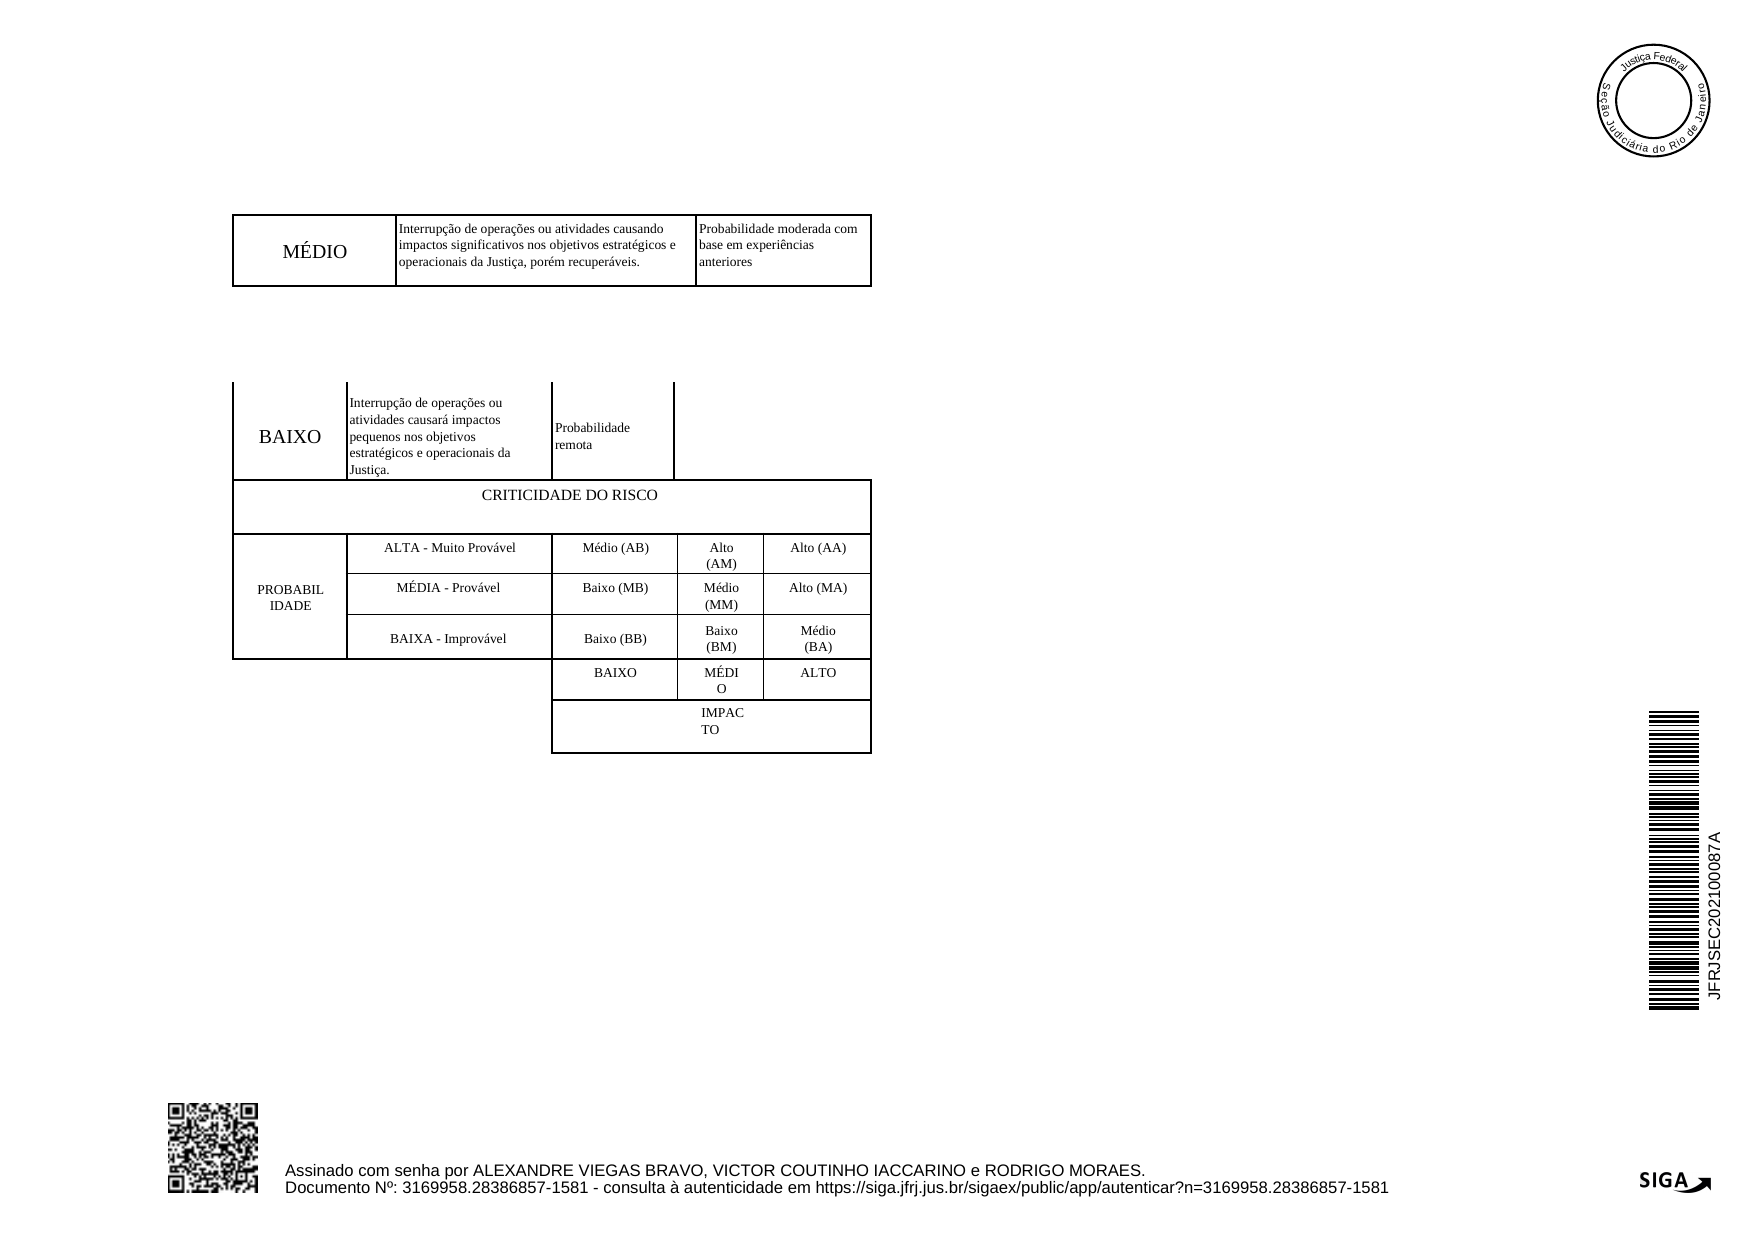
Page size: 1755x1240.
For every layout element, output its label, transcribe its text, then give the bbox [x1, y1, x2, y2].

table_cell [233, 660, 347, 752]
table_header [678, 382, 764, 479]
table_cell Alto (MA) [764, 574, 870, 614]
table_cell MÉDIO [678, 660, 763, 698]
table_cell Alto (AA) [764, 535, 870, 573]
table_cell Baixo (BB) [553, 615, 677, 658]
table_cell Alto (AM) [678, 535, 763, 573]
table_cell IMPACTO [678, 701, 764, 752]
table_cell Baixo (BM) [678, 615, 763, 658]
table_cell PROBABILIDADE [234, 535, 346, 658]
table_header BAIXO [234, 382, 346, 479]
table_cell ALTO [764, 660, 870, 698]
table_cell [678, 481, 764, 532]
table_cell Probabilidade moderada com base em experiências anteriores [697, 216, 870, 285]
table_cell MÉDIA - Provável [348, 574, 551, 614]
table_cell Médio (AB) [553, 535, 677, 573]
table_cell BAIXO [553, 660, 677, 698]
table_cell CRITICIDADE DO RISCO [347, 481, 677, 532]
table_cell Baixo (MB) [553, 574, 677, 614]
table_header [764, 382, 871, 479]
table_cell Interrupção de operações ou atividades causando impactos significativos nos objetivos estratégicos e operacionais da Justiça, porém recuperáveis. [397, 216, 695, 285]
table_cell Médio (BA) [764, 615, 870, 658]
table_cell BAIXA - Improvável [348, 615, 551, 658]
table_cell [764, 481, 870, 532]
table_cell MÉDIO [234, 216, 395, 285]
table_cell [764, 701, 870, 752]
table_header Probabilidade remota [553, 382, 673, 479]
table_cell [234, 481, 347, 532]
table_cell Médio (MM) [678, 574, 763, 614]
table_cell [347, 660, 551, 752]
table_cell [553, 701, 677, 752]
table_header Interrupção de operações ou atividades causará impactos pequenos nos objetivos estratégicos e operacionais da Justiça. [348, 382, 551, 479]
table_cell ALTA - Muito Provável [348, 535, 551, 573]
